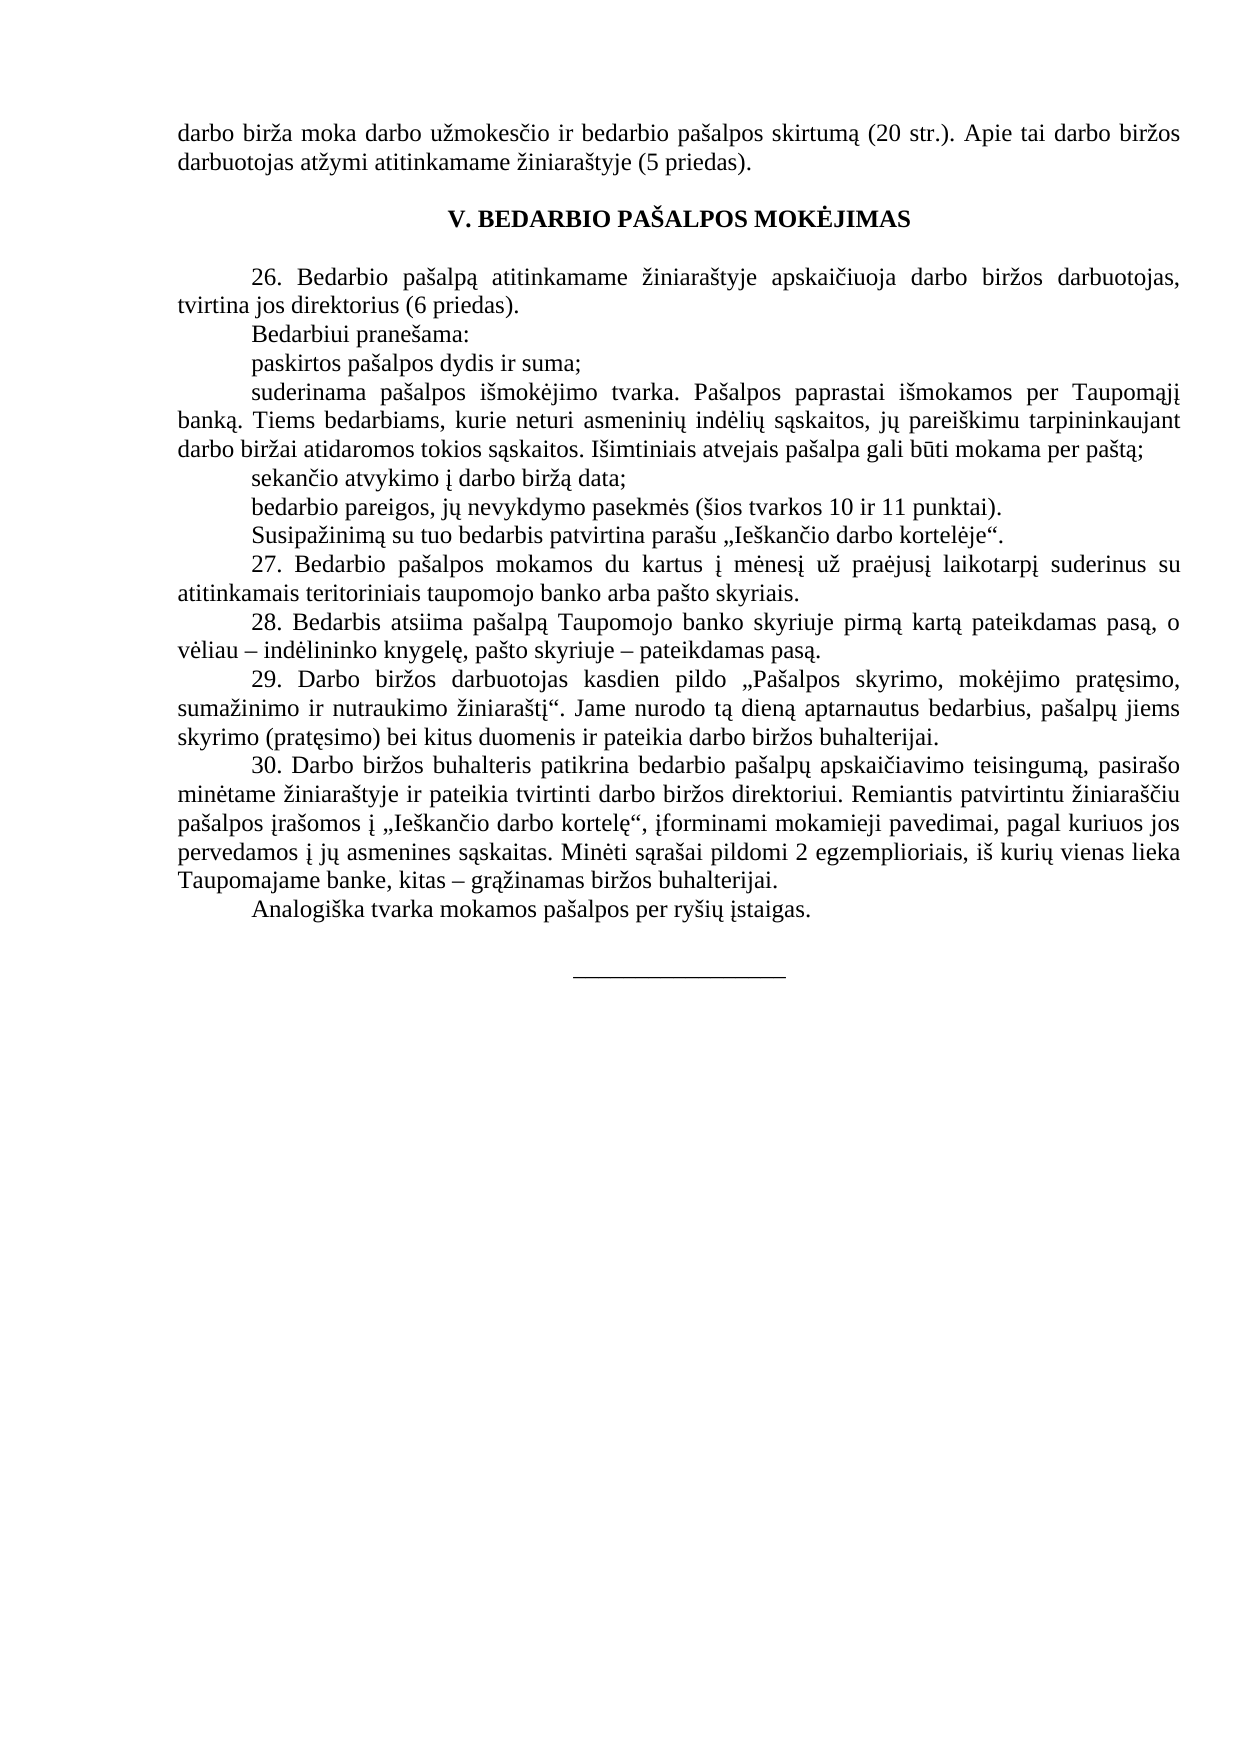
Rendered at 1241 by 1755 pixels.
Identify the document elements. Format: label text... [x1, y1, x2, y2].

text darbo birža moka darbo užmokesčio ir bedarbio pašalpos skirtumą (20 str.). Apie tai darbo biržos darbuotojas atžymi atitinkamame žiniaraštyje (5 priedas). [177, 118, 1181, 176]
text Analogiška tvarka mokamos pašalpos per ryšių įstaigas. [177, 894, 1181, 923]
text suderinama pašalpos išmokėjimo tvarka. Pašalpos paprastai išmokamos per Taupomąjį banką. Tiems bedarbiams, kurie neturi asmeninių indėlių sąskaitos, jų pareiškimu tarpininkaujant darbo biržai atidaromos tokios sąskaitos. Išimtiniais atvejais pašalpa gali būti mokama per paštą; [177, 377, 1181, 463]
text 29. Darbo biržos darbuotojas kasdien pildo „Pašalpos skyrimo, mokėjimo pratęsimo, sumažinimo ir nutraukimo žiniaraštį“. Jame nurodo tą dieną aptarnautus bedarbius, pašalpų jiems skyrimo (pratęsimo) bei kitus duomenis ir pateikia darbo biržos buhalterijai. [177, 664, 1181, 751]
text Susipažinimą su tuo bedarbis patvirtina parašu „Ieškančio darbo kortelėje“. [177, 521, 1181, 549]
text _________________ [177, 952, 1181, 981]
text bedarbio pareigos, jų nevykdymo pasekmės (šios tvarkos 10 ir 11 punktai). [177, 492, 1181, 521]
text 28. Bedarbis atsiima pašalpą Taupomojo banko skyriuje pirmą kartą pateikdamas pasą, o vėliau – indėlininko knygelę, pašto skyriuje – pateikdamas pasą. [177, 607, 1181, 664]
text sekančio atvykimo į darbo biržą data; [177, 463, 1181, 492]
text 27. Bedarbio pašalpos mokamos du kartus į mėnesį už praėjusį laikotarpį suderinus su atitinkamais teritoriniais taupomojo banko arba pašto skyriais. [177, 549, 1181, 607]
text 26. Bedarbio pašalpą atitinkamame žiniaraštyje apskaičiuoja darbo biržos darbuotojas, tvirtina jos direktorius (6 priedas). [177, 262, 1181, 319]
text V. BEDARBIO PAŠALPOS MOKĖJIMAS [177, 204, 1181, 233]
text 30. Darbo biržos buhalteris patikrina bedarbio pašalpų apskaičiavimo teisingumą, pasirašo minėtame žiniaraštyje ir pateikia tvirtinti darbo biržos direktoriui. Remiantis patvirtintu žiniaraščiu pašalpos įrašomos į „Ieškančio darbo kortelę“, įforminami mokamieji pavedimai, pagal kuriuos jos pervedamos į jų asmenines sąskaitas. Minėti sąrašai pildomi 2 egzemplioriais, iš kurių vienas lieka Taupomajame banke, kitas – grąžinamas biržos buhalterijai. [177, 751, 1181, 894]
text paskirtos pašalpos dydis ir suma; [177, 348, 1181, 377]
text Bedarbiui pranešama: [177, 319, 1181, 348]
